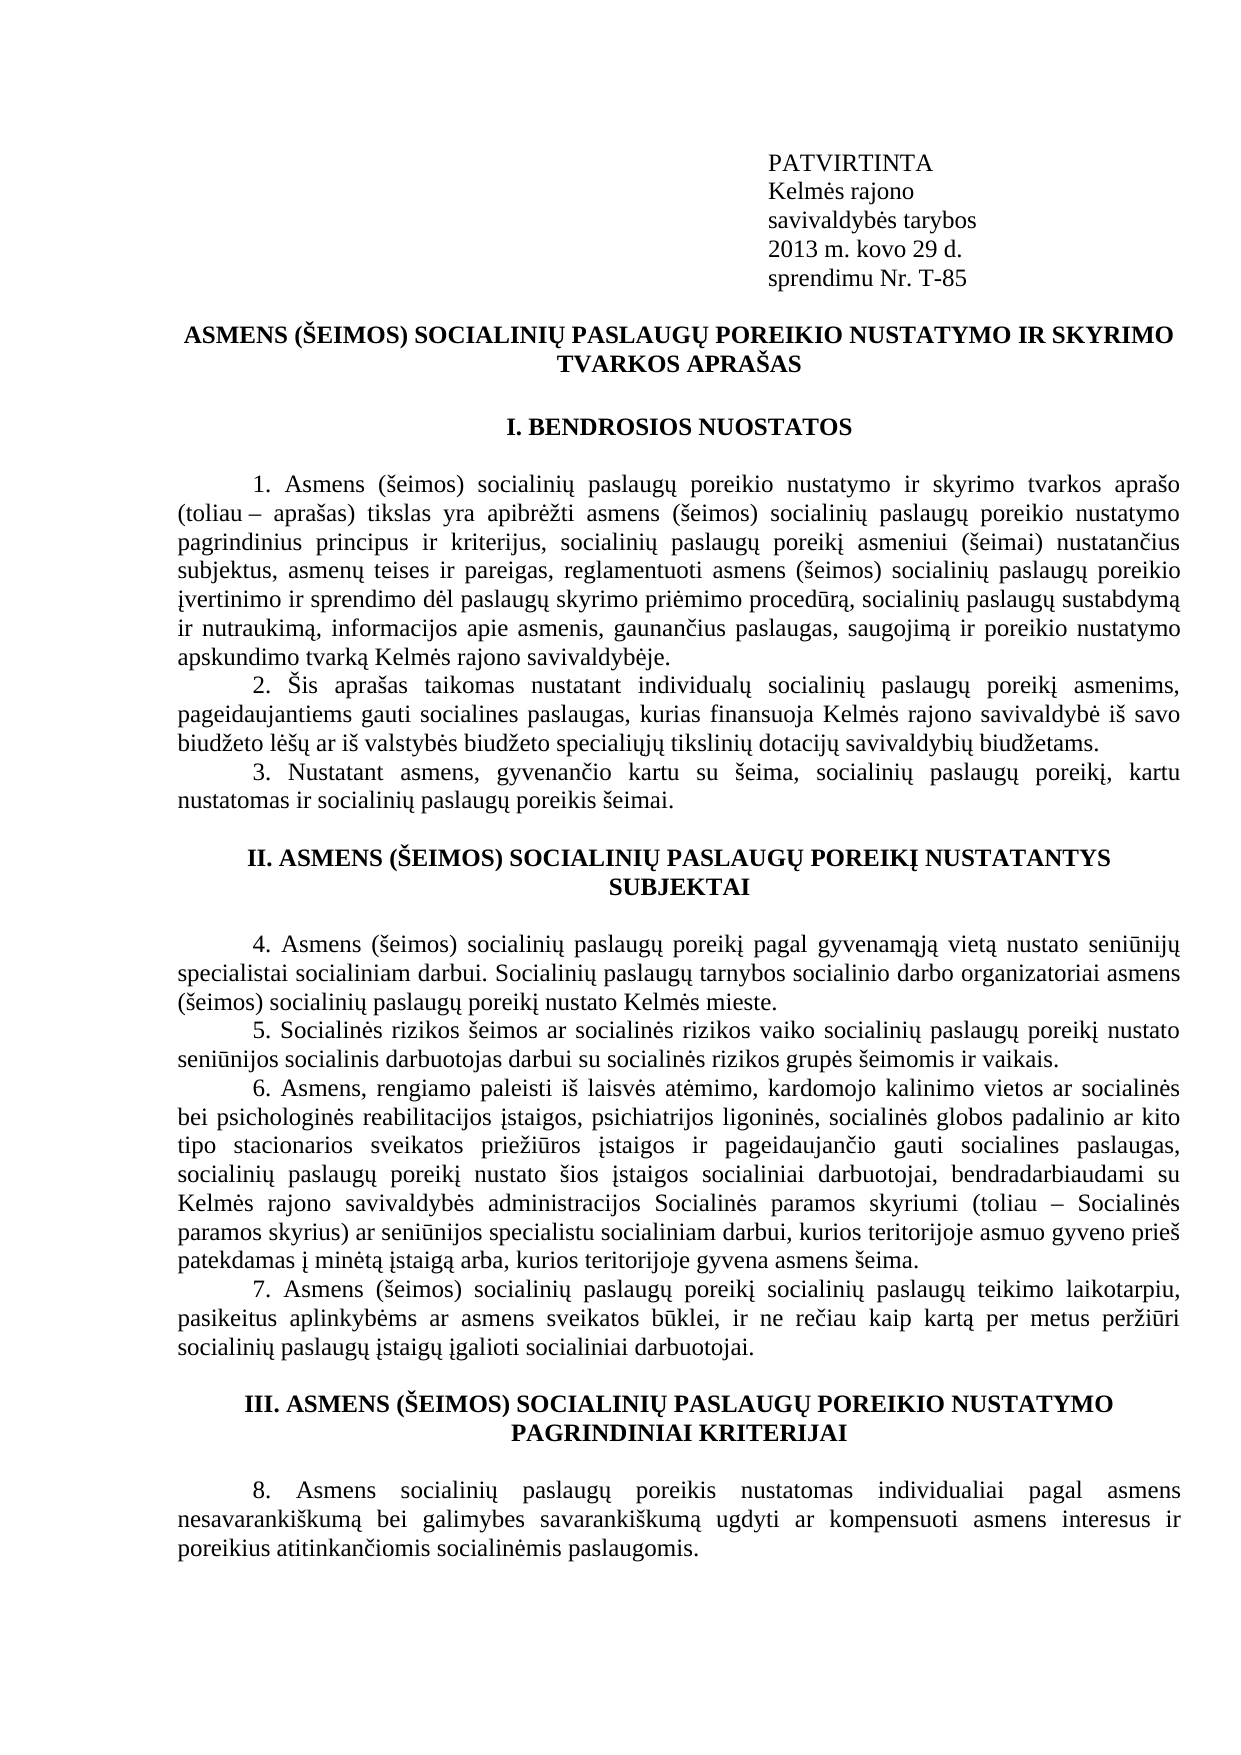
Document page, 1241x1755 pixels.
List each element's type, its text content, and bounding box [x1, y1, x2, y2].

text 4. Asmens (šeimos) socialinių paslaugų poreikį pagal gyvenamąją vietą nustato seniūnijų specialistai socialiniam darbui. Socialinių paslaugų tarnybos socialinio darbo organizatoriai asmens (šeimos) socialinių paslaugų poreikį nustato Kelmės mieste. [177, 929, 1181, 1015]
text 1. Asmens (šeimos) socialinių paslaugų poreikio nustatymo ir skyrimo tvarkos aprašo (toliau – aprašas) tikslas yra apibrėžti asmens (šeimos) socialinių paslaugų poreikio nustatymo pagrindinius principus ir kriterijus, socialinių paslaugų poreikį asmeniui (šeimai) nustatančius subjektus, asmenų teises ir pareigas, reglamentuoti asmens (šeimos) socialinių paslaugų poreikio įvertinimo ir sprendimo dėl paslaugų skyrimo priėmimo procedūrą, socialinių paslaugų sustabdymą ir nutraukimą, informacijos apie asmenis, gaunančius paslaugas, saugojimą ir poreikio nustatymo apskundimo tvarką Kelmės rajono savivaldybėje. [177, 469, 1181, 670]
text 2013 m. kovo 29 d. [177, 234, 1181, 263]
text II. ASMENS (ŠEIMOS) SOCIALINIŲ PASLAUGŲ POREIKĮ NUSTATANTYS SUBJEKTAI [177, 843, 1181, 900]
text 8. Asmens socialinių paslaugų poreikis nustatomas individualiai pagal asmens nesavarankiškumą bei galimybes savarankiškumą ugdyti ar kompensuoti asmens interesus ir poreikius atitinkančiomis socialinėmis paslaugomis. [177, 1475, 1181, 1562]
text Patvirtinta [768, 148, 1181, 176]
text 3. Nustatant asmens, gyvenančio kartu su šeima, socialinių paslaugų poreikį, kartu nustatomas ir socialinių paslaugų poreikis šeimai. [177, 757, 1181, 814]
text 6. Asmens, rengiamo paleisti iš laisvės atėmimo, kardomojo kalinimo vietos ar socialinės bei psichologinės reabilitacijos įstaigos, psichiatrijos ligoninės, socialinės globos padalinio ar kito tipo stacionarios sveikatos priežiūros įstaigos ir pageidaujančio gauti socialines paslaugas, socialinių paslaugų poreikį nustato šios įstaigos socialiniai darbuotojai, bendradarbiaudami su Kelmės rajono savivaldybės administracijos Socialinės paramos skyriumi (toliau – Socialinės paramos skyrius) ar seniūnijos specialistu socialiniam darbui, kurios teritorijoje asmuo gyveno prieš patekdamas į minėtą įstaigą arba, kurios teritorijoje gyvena asmens šeima. [177, 1073, 1181, 1274]
text ASMENS (ŠEIMOS) SOCIALINIŲ PASLAUGŲ POREIKIO NUSTATYMO IR SKYRIMO TVARKOS APRAŠAS [177, 320, 1181, 378]
text I. BENDROSIOS NUOSTATOS [177, 412, 1181, 440]
text sprendimu Nr. T-85 [177, 263, 1181, 291]
text savivaldybės tarybos [177, 205, 1181, 234]
text 7. Asmens (šeimos) socialinių paslaugų poreikį socialinių paslaugų teikimo laikotarpiu, pasikeitus aplinkybėms ar asmens sveikatos būklei, ir ne rečiau kaip kartą per metus peržiūri socialinių paslaugų įstaigų įgalioti socialiniai darbuotojai. [177, 1274, 1181, 1360]
text III. ASMENS (ŠEIMOS) SOCIALINIŲ PASLAUGŲ POREIKIO NUSTATYMO PAGRINDINIAI KRITERIJAI [177, 1389, 1181, 1447]
text 2. Šis aprašas taikomas nustatant individualų socialinių paslaugų poreikį asmenims, pageidaujantiems gauti socialines paslaugas, kurias finansuoja Kelmės rajono savivaldybė iš savo biudžeto lėšų ar iš valstybės biudžeto specialiųjų tikslinių dotacijų savivaldybių biudžetams. [177, 670, 1181, 757]
text 5. Socialinės rizikos šeimos ar socialinės rizikos vaiko socialinių paslaugų poreikį nustato seniūnijos socialinis darbuotojas darbui su socialinės rizikos grupės šeimomis ir vaikais. [177, 1015, 1181, 1073]
text Kelmės rajono [177, 176, 1181, 205]
